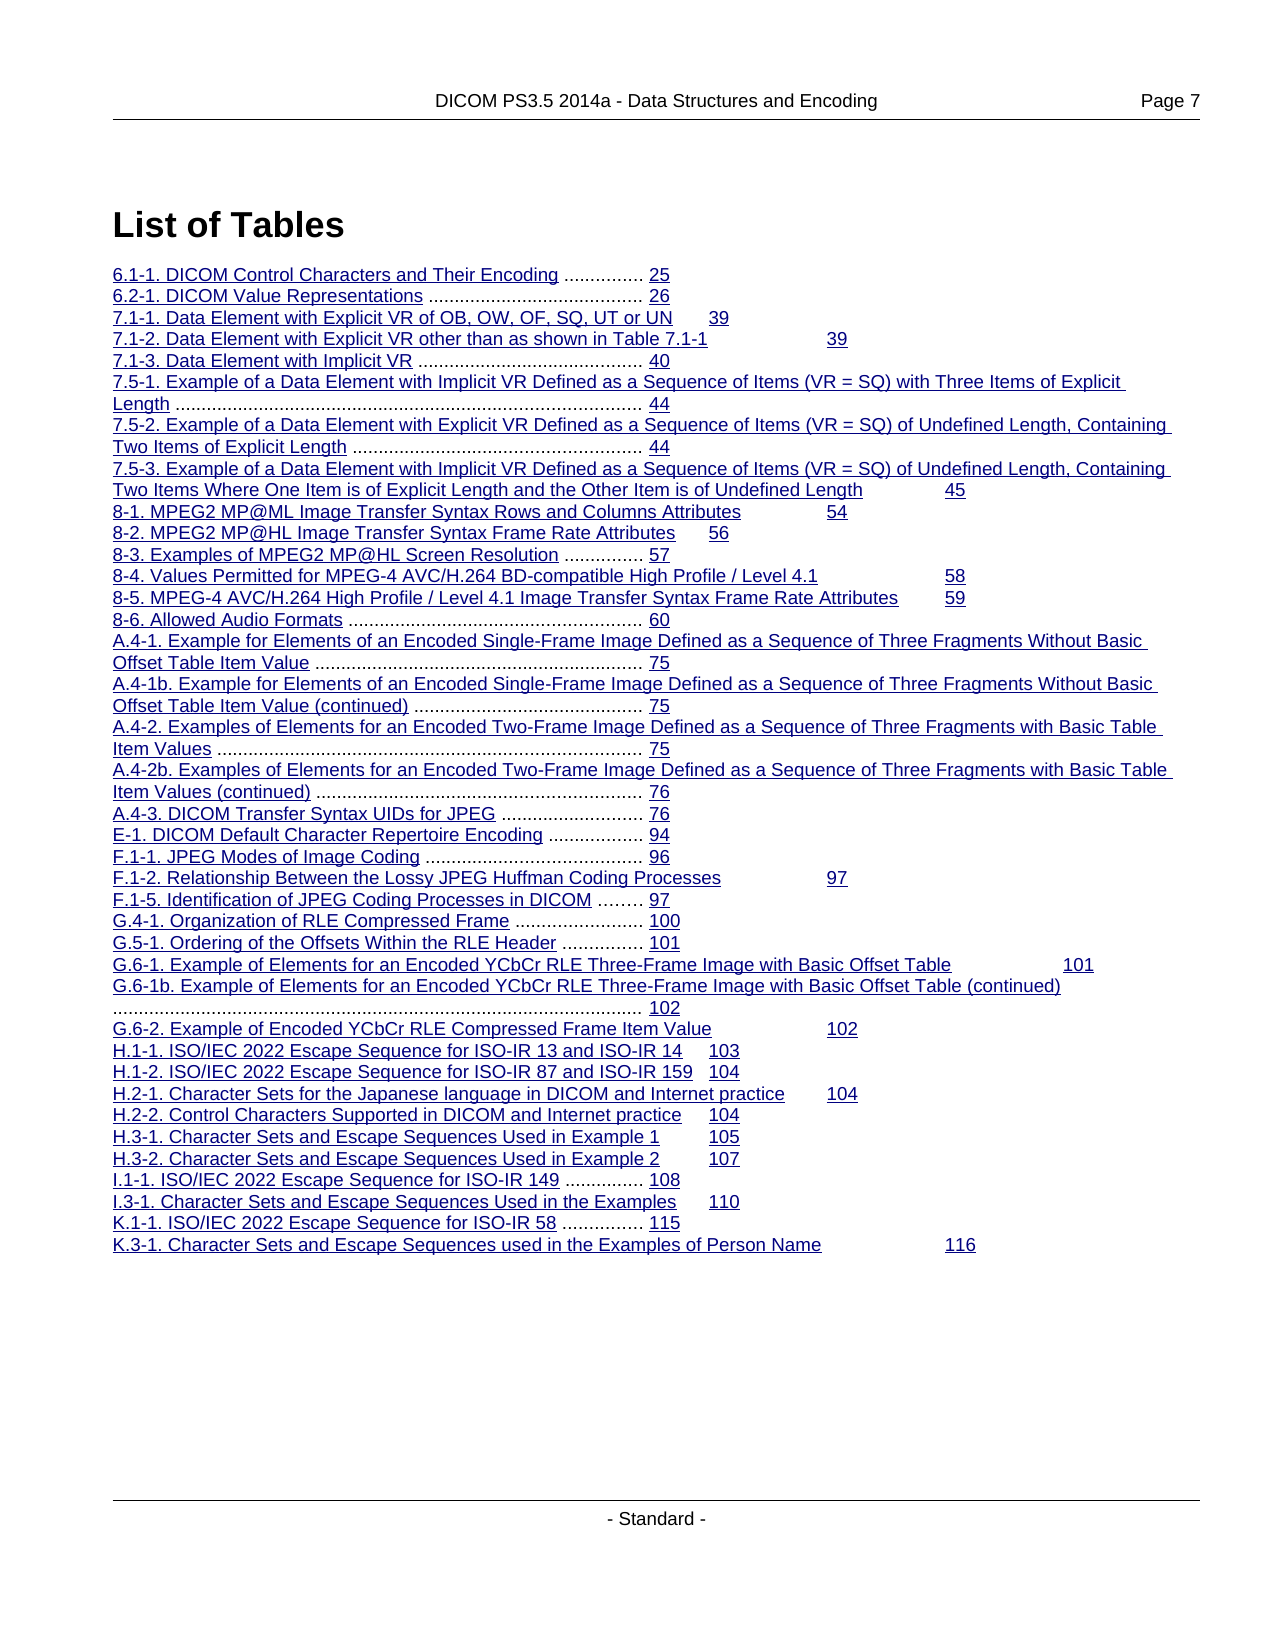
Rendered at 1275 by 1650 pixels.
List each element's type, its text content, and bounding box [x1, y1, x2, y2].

text 8-3. Examples of MPEG2 MP@HL Screen Resolution 0 [112, 544, 1175, 565]
text A.4-1b. Example for Elements of an Encoded Single-Frame Image Defined as a Sequence of Three Fragments Without Basic Offset Table Item Value (continued) 0 [112, 673, 1175, 716]
text H.3-1. Character Sets and Escape Sequences Used in Example 1 0 [112, 1126, 1175, 1147]
text K.3-1. Character Sets and Escape Sequences used in the Examples of Person Name 0 [112, 1234, 1175, 1255]
text 8-5. MPEG-4 AVC/H.264 High Profile / Level 4.1 Image Transfer Syntax Frame Rate Attributes 0 [112, 587, 1175, 608]
text 7.5-3. Example of a Data Element with Implicit VR Defined as a Sequence of Items (VR = SQ) of Undefined Length, Containing Two Items Where One Item is of Explicit Length and the Other Item is of Undefined Length 0 [112, 457, 1175, 501]
text 8-6. Allowed Audio Formats 0 [112, 608, 1175, 630]
text 8-2. MPEG2 MP@HL Image Transfer Syntax Frame Rate Attributes 0 [112, 522, 1175, 544]
text 7.1-3. Data Element with Implicit VR 0 [112, 349, 1175, 371]
text List of Tables [112, 204, 1200, 245]
text H.1-2. ISO/IEC 2022 Escape Sequence for ISO-IR 87 and ISO-IR 159 0 [112, 1061, 1175, 1083]
text 7.5-2. Example of a Data Element with Explicit VR Defined as a Sequence of Items (VR = SQ) of Undefined Length, Containing Two Items of Explicit Length 0 [112, 414, 1175, 457]
text F.1-2. Relationship Between the Lossy JPEG Huffman Coding Processes 0 [112, 867, 1175, 889]
text 7.1-2. Data Element with Explicit VR other than as shown in Table 7.1-1 0 [112, 328, 1175, 349]
text 8-1. MPEG2 MP@ML Image Transfer Syntax Rows and Columns Attributes 0 [112, 501, 1175, 522]
text G.6-2. Example of Encoded YCbCr RLE Compressed Frame Item Value 0 [112, 1018, 1175, 1039]
text E-1. DICOM Default Character Repertoire Encoding 0 [112, 824, 1175, 846]
text A.4-3. DICOM Transfer Syntax UIDs for JPEG 0 [112, 802, 1175, 824]
text A.4-2b. Examples of Elements for an Encoded Two-Frame Image Defined as a Sequence of Three Fragments with Basic Table Item Values (continued) 0 [112, 759, 1175, 802]
text I.3-1. Character Sets and Escape Sequences Used in the Examples 0 [112, 1191, 1175, 1212]
text G.6-1. Example of Elements for an Encoded YCbCr RLE Three-Frame Image with Basic Offset Table 0 [112, 953, 1175, 975]
text 7.1-1. Data Element with Explicit VR of OB, OW, OF, SQ, UT or UN 0 [112, 306, 1175, 328]
text F.1-1. JPEG Modes of Image Coding 0 [112, 846, 1175, 867]
text G.6-1b. Example of Elements for an Encoded YCbCr RLE Three-Frame Image with Basic Offset Table (continued) 0 [112, 975, 1175, 1018]
text 7.5-1. Example of a Data Element with Implicit VR Defined as a Sequence of Items (VR = SQ) with Three Items of Explicit Length 0 [112, 371, 1175, 414]
text H.3-2. Character Sets and Escape Sequences Used in Example 2 0 [112, 1147, 1175, 1169]
text G.4-1. Organization of RLE Compressed Frame 0 [112, 910, 1175, 932]
text A.4-2. Examples of Elements for an Encoded Two-Frame Image Defined as a Sequence of Three Fragments with Basic Table Item Values 0 [112, 716, 1175, 759]
text 6.2-1. DICOM Value Representations 0 [112, 285, 1175, 306]
text A.4-1. Example for Elements of an Encoded Single-Frame Image Defined as a Sequence of Three Fragments Without Basic Offset Table Item Value 0 [112, 630, 1175, 673]
text K.1-1. ISO/IEC 2022 Escape Sequence for ISO-IR 58 0 [112, 1212, 1175, 1234]
text 6.1-1. DICOM Control Characters and Their Encoding 0 [112, 263, 1175, 285]
text 8-4. Values Permitted for MPEG-4 AVC/H.264 BD-compatible High Profile / Level 4.1 0 [112, 565, 1175, 587]
text H.1-1. ISO/IEC 2022 Escape Sequence for ISO-IR 13 and ISO-IR 14 0 [112, 1039, 1175, 1061]
text F.1-5. Identification of JPEG Coding Processes in DICOM 0 [112, 889, 1175, 910]
text I.1-1. ISO/IEC 2022 Escape Sequence for ISO-IR 149 0 [112, 1169, 1175, 1191]
text G.5-1. Ordering of the Offsets Within the RLE Header 0 [112, 932, 1175, 953]
text H.2-2. Control Characters Supported in DICOM and Internet practice 0 [112, 1104, 1175, 1126]
text H.2-1. Character Sets for the Japanese language in DICOM and Internet practice 0 [112, 1083, 1175, 1104]
